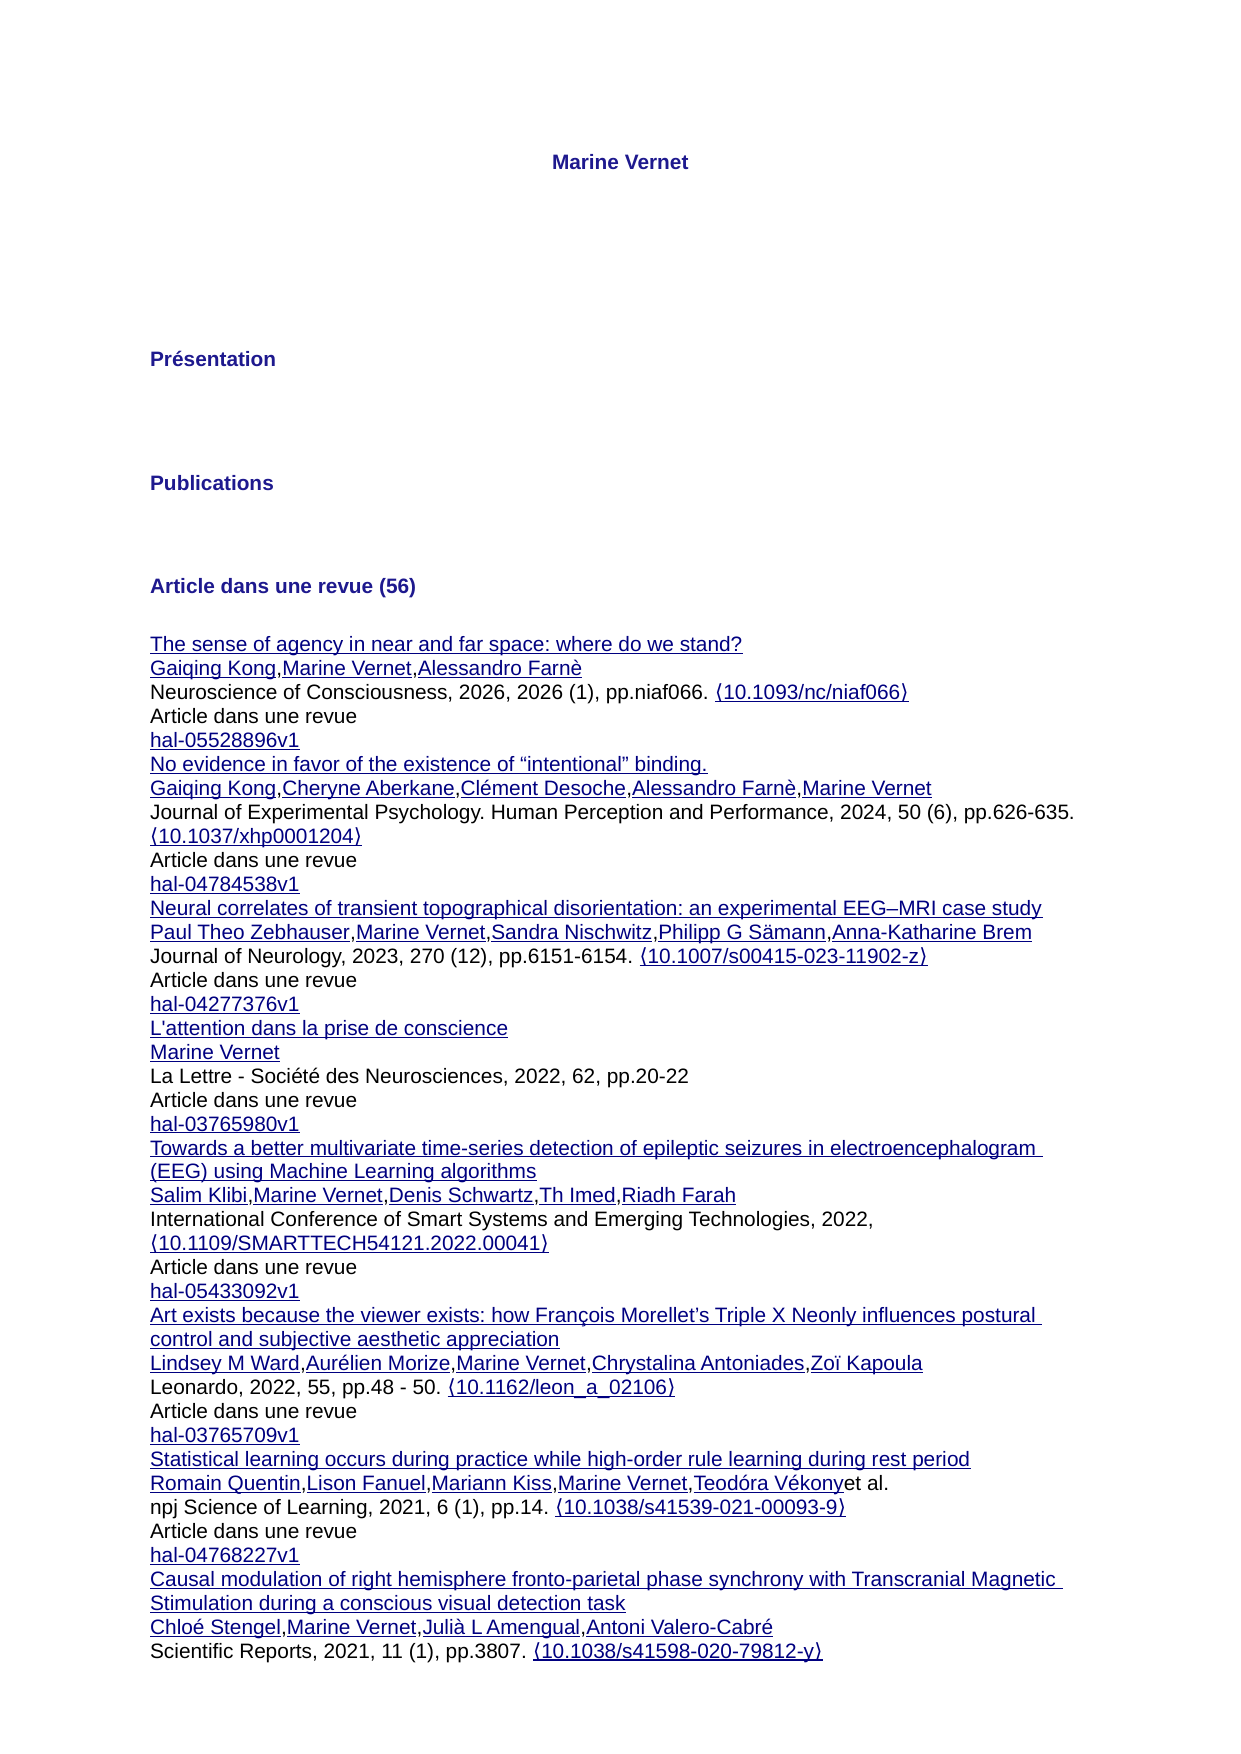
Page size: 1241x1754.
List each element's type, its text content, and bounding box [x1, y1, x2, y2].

table_cell Neural correlates of transient topographical disorientation: an experimental EEG–MRI case study Paul Theo Zebhauser,Marine Vernet,Sandra Nischwitz,Philipp G Sämann,Anna-Katharine Brem Journal of Neurology, 2023, 270 (12), pp.6151-6154. ⟨10.1007/s00415-023-11902-z⟩ Article dans une revue hal-04277376v1 [150, 896, 1090, 1016]
table_cell Statistical learning occurs during practice while high-order rule learning during rest period Romain Quentin,Lison Fanuel,Mariann Kiss,Marine Vernet,Teodóra Vékonyet al. npj Science of Learning, 2021, 6 (1), pp.14. ⟨10.1038/s41539-021-00093-9⟩ Article dans une revue hal-04768227v1 [150, 1447, 1090, 1567]
table_cell Causal modulation of right hemisphere fronto-parietal phase synchrony with Transcranial Magnetic Stimulation during a conscious visual detection task Chloé Stengel,Marine Vernet,Julià L Amengual,Antoni Valero-Cabré Scientific Reports, 2021, 11 (1), pp.3807. ⟨10.1038/s41598-020-79812-y⟩ [150, 1567, 1090, 1662]
table_cell No evidence in favor of the existence of “intentional” binding. Gaiqing Kong,Cheryne Aberkane,Clément Desoche,Alessandro Farnè,Marine Vernet Journal of Experimental Psychology. Human Perception and Performance, 2024, 50 (6), pp.626-635. ⟨10.1037/xhp0001204⟩ Article dans une revue hal-04784538v1 [150, 752, 1090, 896]
subtitle Article dans une revue (56) [150, 574, 1090, 598]
subtitle Présentation [150, 347, 1090, 371]
table_cell Towards a better multivariate time-series detection of epileptic seizures in electroencephalogram (EEG) using Machine Learning algorithms Salim Klibi,Marine Vernet,Denis Schwartz,Th Imed,Riadh Farah International Conference of Smart Systems and Emerging Technologies, 2022, ⟨10.1109/SMARTTECH54121.2022.00041⟩ Article dans une revue hal-05433092v1 [150, 1135, 1090, 1303]
table_cell L'attention dans la prise de conscience Marine Vernet La Lettre - Société des Neurosciences, 2022, 62, pp.20-22 Article dans une revue hal-03765980v1 [150, 1016, 1090, 1135]
subtitle Marine Vernet [150, 150, 1090, 174]
table_cell Art exists because the viewer exists: how François Morellet’s Triple X Neonly influences postural control and subjective aesthetic appreciation Lindsey M Ward,Aurélien Morize,Marine Vernet,Chrystalina Antoniades,Zoï Kapoula Leonardo, 2022, 55, pp.48 - 50. ⟨10.1162/leon_a_02106⟩ Article dans une revue hal-03765709v1 [150, 1303, 1090, 1447]
table_header The sense of agency in near and far space: where do we stand? Gaiqing Kong,Marine Vernet,Alessandro Farnè Neuroscience of Consciousness, 2026, 2026 (1), pp.niaf066. ⟨10.1093/nc/niaf066⟩ Article dans une revue hal-05528896v1 [150, 632, 1090, 752]
subtitle Publications [150, 471, 1090, 495]
